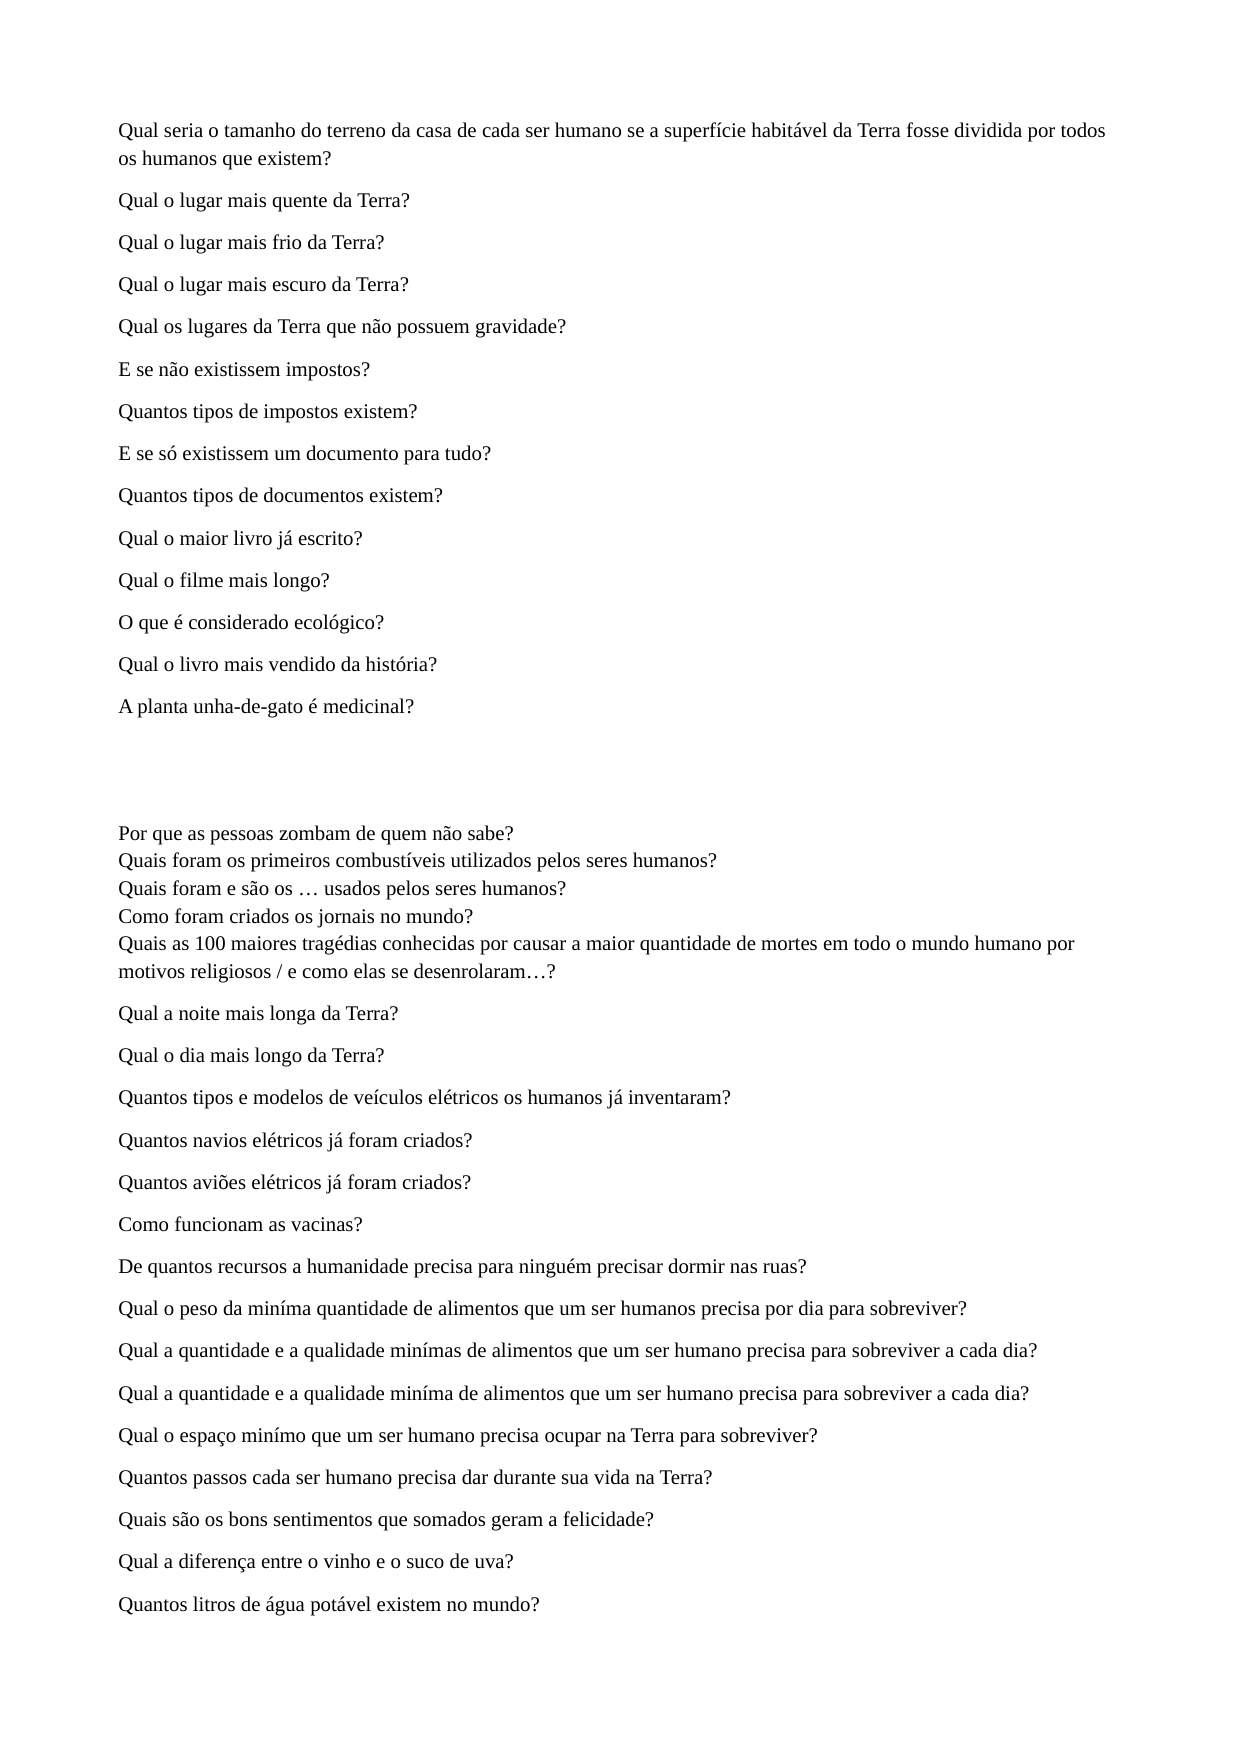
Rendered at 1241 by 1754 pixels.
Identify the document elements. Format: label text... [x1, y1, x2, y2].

text Qual a diferença entre o vinho e o suco de uva? [118, 1549, 1122, 1573]
text O que é considerado ecológico? [118, 610, 1122, 634]
text Qual a quantidade e a qualidade miníma de alimentos que um ser humano precisa para sobreviver a cada dia? [118, 1381, 1122, 1405]
text Como funcionam as vacinas? [118, 1212, 1122, 1236]
text Qual o lugar mais quente da Terra? [118, 188, 1122, 212]
text Quantos litros de água potável existem no mundo? [118, 1592, 1122, 1616]
text Qual o filme mais longo? [118, 568, 1122, 592]
text Qual seria o tamanho do terreno da casa de cada ser humano se a superfície habitável da Terra fosse dividida por todos os humanos que existem? [118, 118, 1122, 170]
text Quantos tipos de impostos existem? [118, 399, 1122, 423]
text Qual a noite mais longa da Terra? [118, 1001, 1122, 1025]
text Qual o espaço minímo que um ser humano precisa ocupar na Terra para sobreviver? [118, 1423, 1122, 1447]
text Qual o lugar mais frio da Terra? [118, 230, 1122, 254]
text Por que as pessoas zombam de quem não sabe? Quais foram os primeiros combustíveis utilizados pelos seres humanos? Quais foram e são os … usados pelos seres humanos? Como foram criados os jornais no mundo? Quais as 100 maiores tragédias conhecidas por causar a maior quantidade de mortes em todo o mundo humano por motivos religiosos / e como elas se desenrolaram…? [118, 821, 1122, 983]
text Quais são os bons sentimentos que somados geram a felicidade? [118, 1507, 1122, 1531]
text Qual o maior livro já escrito? [118, 525, 1122, 549]
text Qual os lugares da Terra que não possuem gravidade? [118, 314, 1122, 338]
text Qual o lugar mais escuro da Terra? [118, 272, 1122, 296]
text De quantos recursos a humanidade precisa para ninguém precisar dormir nas ruas? [118, 1254, 1122, 1278]
text Quantos tipos de documentos existem? [118, 483, 1122, 507]
text Qual o dia mais longo da Terra? [118, 1043, 1122, 1067]
text Qual o livro mais vendido da história? [118, 652, 1122, 676]
text E se só existissem um documento para tudo? [118, 441, 1122, 465]
text Quantos aviões elétricos já foram criados? [118, 1170, 1122, 1194]
text Qual a quantidade e a qualidade minímas de alimentos que um ser humano precisa para sobreviver a cada dia? [118, 1338, 1122, 1362]
text A planta unha-de-gato é medicinal? [118, 694, 1122, 718]
text Quantos passos cada ser humano precisa dar durante sua vida na Terra? [118, 1465, 1122, 1489]
text Qual o peso da miníma quantidade de alimentos que um ser humanos precisa por dia para sobreviver? [118, 1296, 1122, 1320]
text E se não existissem impostos? [118, 357, 1122, 381]
text Quantos navios elétricos já foram criados? [118, 1127, 1122, 1152]
text Quantos tipos e modelos de veículos elétricos os humanos já inventaram? [118, 1085, 1122, 1109]
